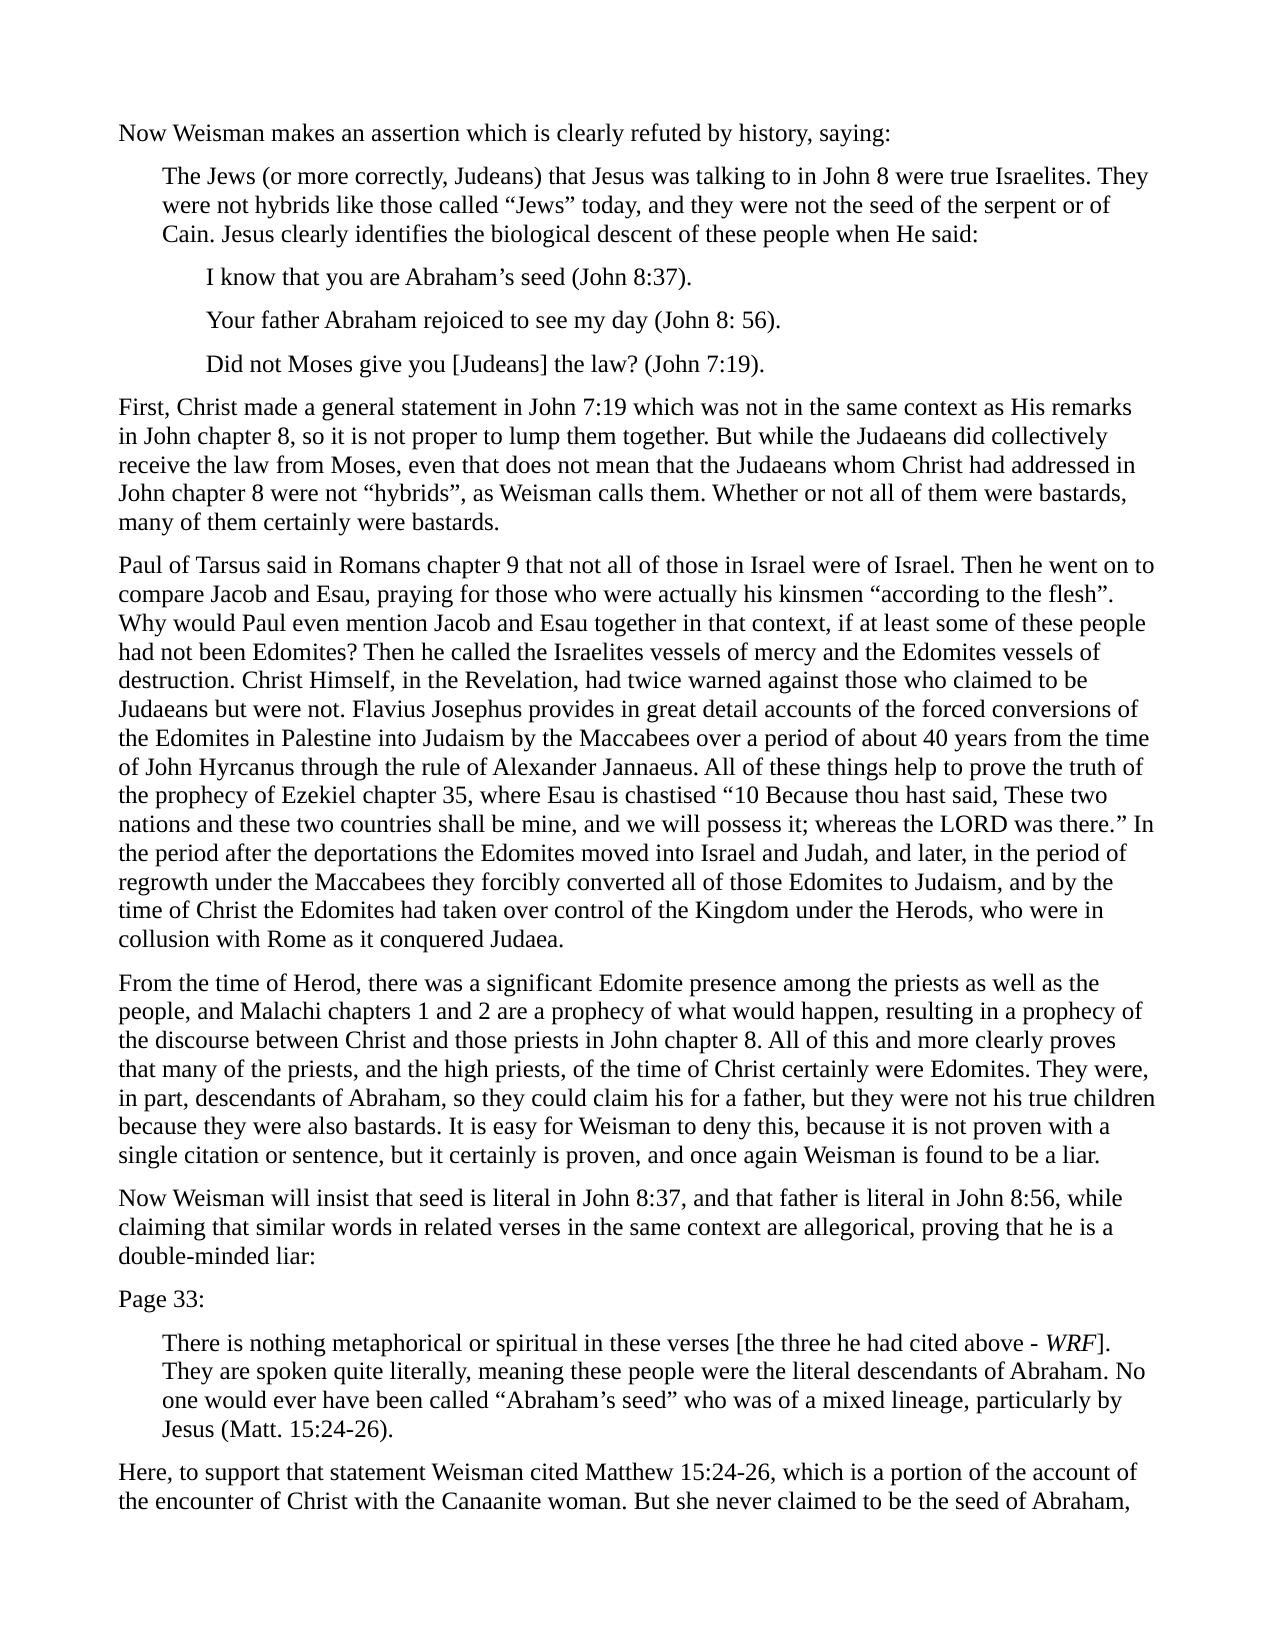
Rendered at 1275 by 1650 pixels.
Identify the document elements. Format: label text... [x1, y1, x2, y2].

text Page 33: [118, 1284, 1157, 1313]
text First, Christ made a general statement in John 7:19 which was not in the same context as His remarks in John chapter 8, so it is not proper to lump them together. But while the Judaeans did collectively receive the law from Moses, even that does not mean that the Judaeans whom Christ had addressed in John chapter 8 were not “hybrids”, as Weisman calls them. Whether or not all of them were bastards, many of them certainly were bastards. [118, 392, 1157, 536]
text Now Weisman makes an assertion which is clearly refuted by history, saying: [118, 118, 1157, 147]
text From the time of Herod, there was a significant Edomite presence among the priests as well as the people, and Malachi chapters 1 and 2 are a prophecy of what would happen, resulting in a prophecy of the discourse between Christ and those priests in John chapter 8. All of this and more clearly proves that many of the priests, and the high priests, of the time of Christ certainly were Edomites. They were, in part, descendants of Abraham, so they could claim his for a father, but they were not his true children because they were also bastards. It is easy for Weisman to deny this, because it is not proven with a single citation or sentence, but it certainly is proven, and once again Weisman is found to be a liar. [118, 968, 1157, 1169]
text Here, to support that statement Weisman cited Matthew 15:24-26, which is a portion of the account of the encounter of Christ with the Canaanite woman. But she never claimed to be the seed of Abraham, [118, 1457, 1157, 1515]
text The Jews (or more correctly, Judeans) that Jesus was talking to in John 8 were true Israelites. They were not hybrids like those called “Jews” today, and they were not the seed of the serpent or of Cain. Jesus clearly identifies the biological descent of these people when He said: [162, 161, 1157, 248]
text Did not Moses give you [Judeans] the law? (John 7:19). [206, 349, 1157, 378]
text I know that you are Abraham’s seed (John 8:37). [206, 262, 1157, 291]
text Your father Abraham rejoiced to see my day (John 8: 56). [206, 306, 1157, 334]
text There is nothing metaphorical or spiritual in these verses [the three he had cited above - WRF]. They are spoken quite literally, meaning these people were the literal descendants of Abraham. No one would ever have been called “Abraham’s seed” who was of a mixed lineage, particularly by Jesus (Matt. 15:24-26). [162, 1328, 1157, 1443]
text Paul of Tarsus said in Romans chapter 9 that not all of those in Israel were of Israel. Then he went on to compare Jacob and Esau, praying for those who were actually his kinsmen “according to the flesh”. Why would Paul even mention Jacob and Esau together in that context, if at least some of these people had not been Edomites? Then he called the Israelites vessels of mercy and the Edomites vessels of destruction. Christ Himself, in the Revelation, had twice warned against those who claimed to be Judaeans but were not. Flavius Josephus provides in great detail accounts of the forced conversions of the Edomites in Palestine into Judaism by the Maccabees over a period of about 40 years from the time of John Hyrcanus through the rule of Alexander Jannaeus. All of these things help to prove the truth of the prophecy of Ezekiel chapter 35, where Esau is chastised “10 Because thou hast said, These two nations and these two countries shall be mine, and we will possess it; whereas the LORD was there.” In the period after the deportations the Edomites moved into Israel and Judah, and later, in the period of regrowth under the Maccabees they forcibly converted all of those Edomites to Judaism, and by the time of Christ the Edomites had taken over control of the Kingdom under the Herods, who were in collusion with Rome as it conquered Judaea. [118, 551, 1157, 953]
text Now Weisman will insist that seed is literal in John 8:37, and that father is literal in John 8:56, while claiming that similar words in related verses in the same context are allegorical, proving that he is a double-minded liar: [118, 1183, 1157, 1270]
